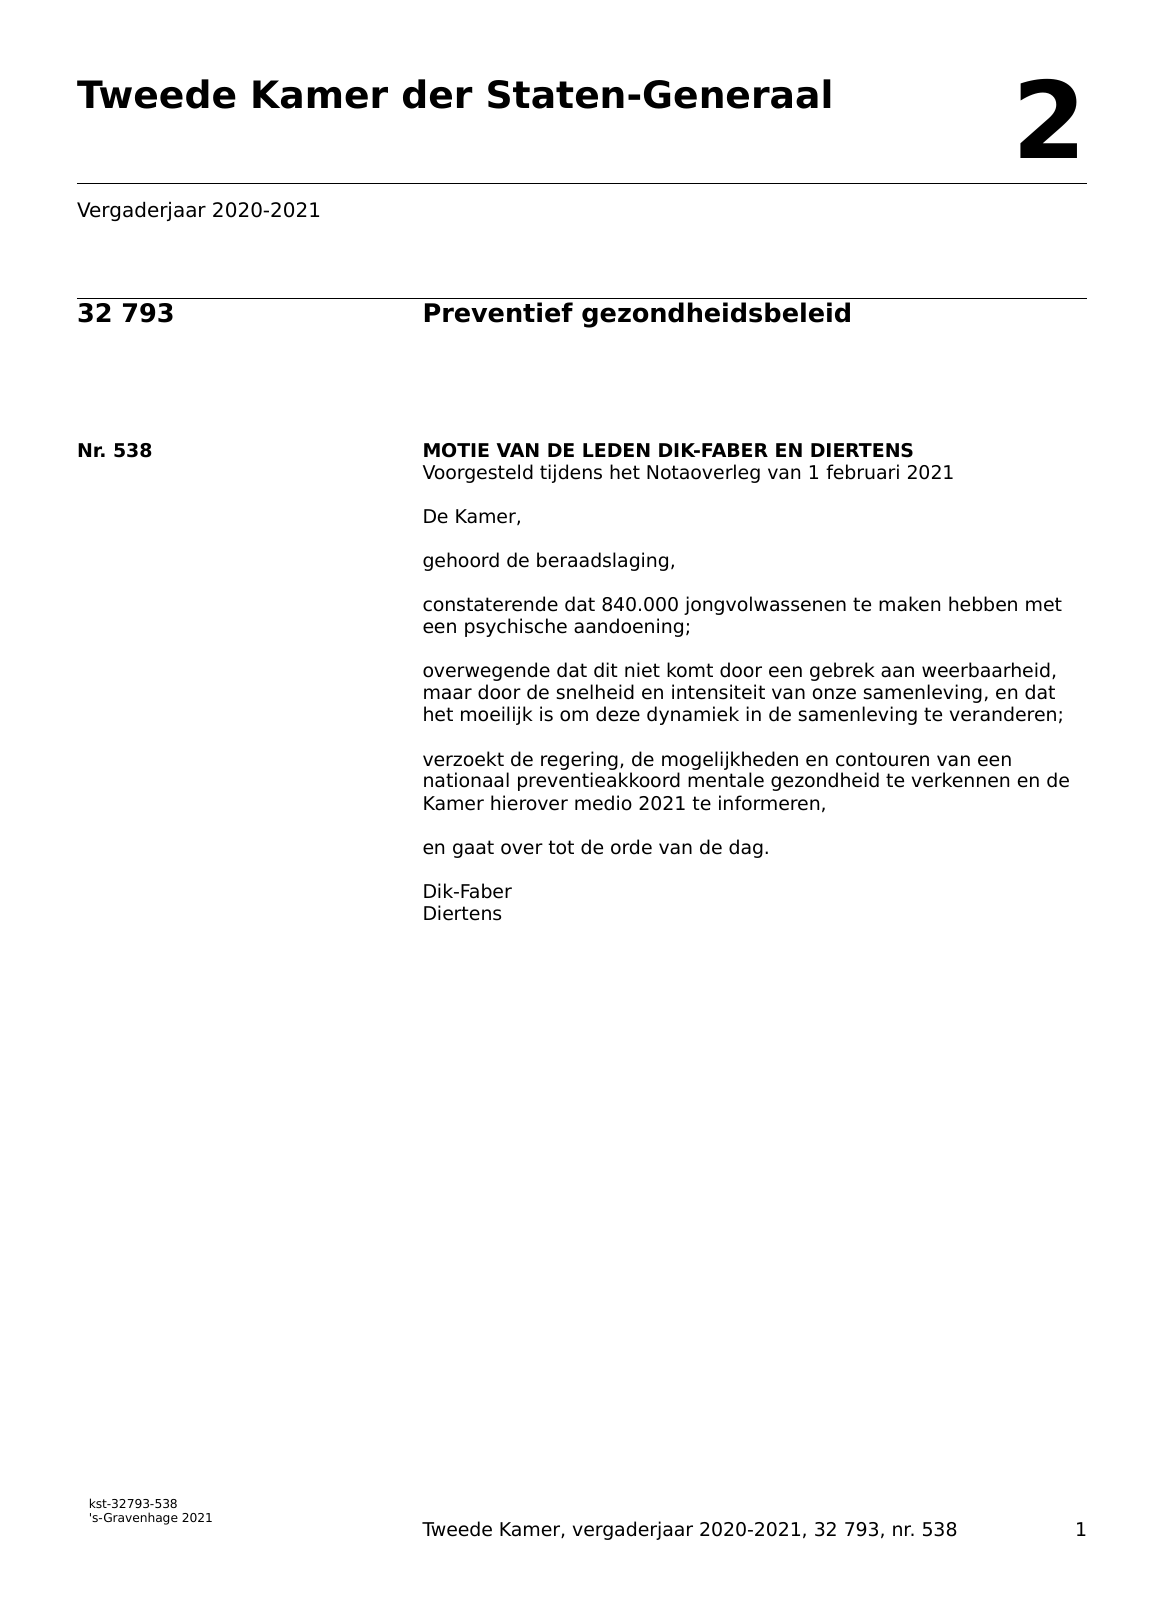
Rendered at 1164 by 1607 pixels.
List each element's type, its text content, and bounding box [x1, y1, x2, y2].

table_cell Vergaderjaar 2020-2021 [77, 184, 1087, 298]
text Diertens [422, 903, 1087, 925]
text gehoord de beraadslaging, [422, 550, 1087, 572]
text Dik-Faber [422, 881, 1087, 903]
text De Kamer, [422, 506, 1087, 528]
table_header 2 [886, 59, 1087, 183]
table_header Tweede Kamer der Staten-Generaal [77, 59, 886, 183]
text 's-Gravenhage 2021 [88, 1511, 323, 1525]
subtitle 32 793 Preventief gezondheidsbeleid [77, 299, 1087, 329]
text constaterende dat 840.000 jongvolwassenen te maken hebben met een psychische aandoening; [422, 594, 1087, 638]
text kst-32793-538 [88, 1497, 323, 1511]
text verzoekt de regering, de mogelijkheden en contouren van een nationaal preventieakkoord mentale gezondheid te verkennen en de Kamer hierover medio 2021 te informeren, [422, 748, 1087, 814]
text Voorgesteld tijdens het Notaoverleg van 1 februari 2021 [422, 462, 1087, 484]
text en gaat over tot de orde van de dag. [422, 837, 1087, 858]
subtitle Nr. 538 MOTIE VAN DE LEDEN DIK-FABER EN DIERTENS [77, 440, 1087, 462]
text overwegende dat dit niet komt door een gebrek aan weerbaarheid, maar door de snelheid en intensiteit van onze samenleving, en dat het moeilijk is om deze dynamiek in de samenleving te veranderen; [422, 660, 1087, 726]
